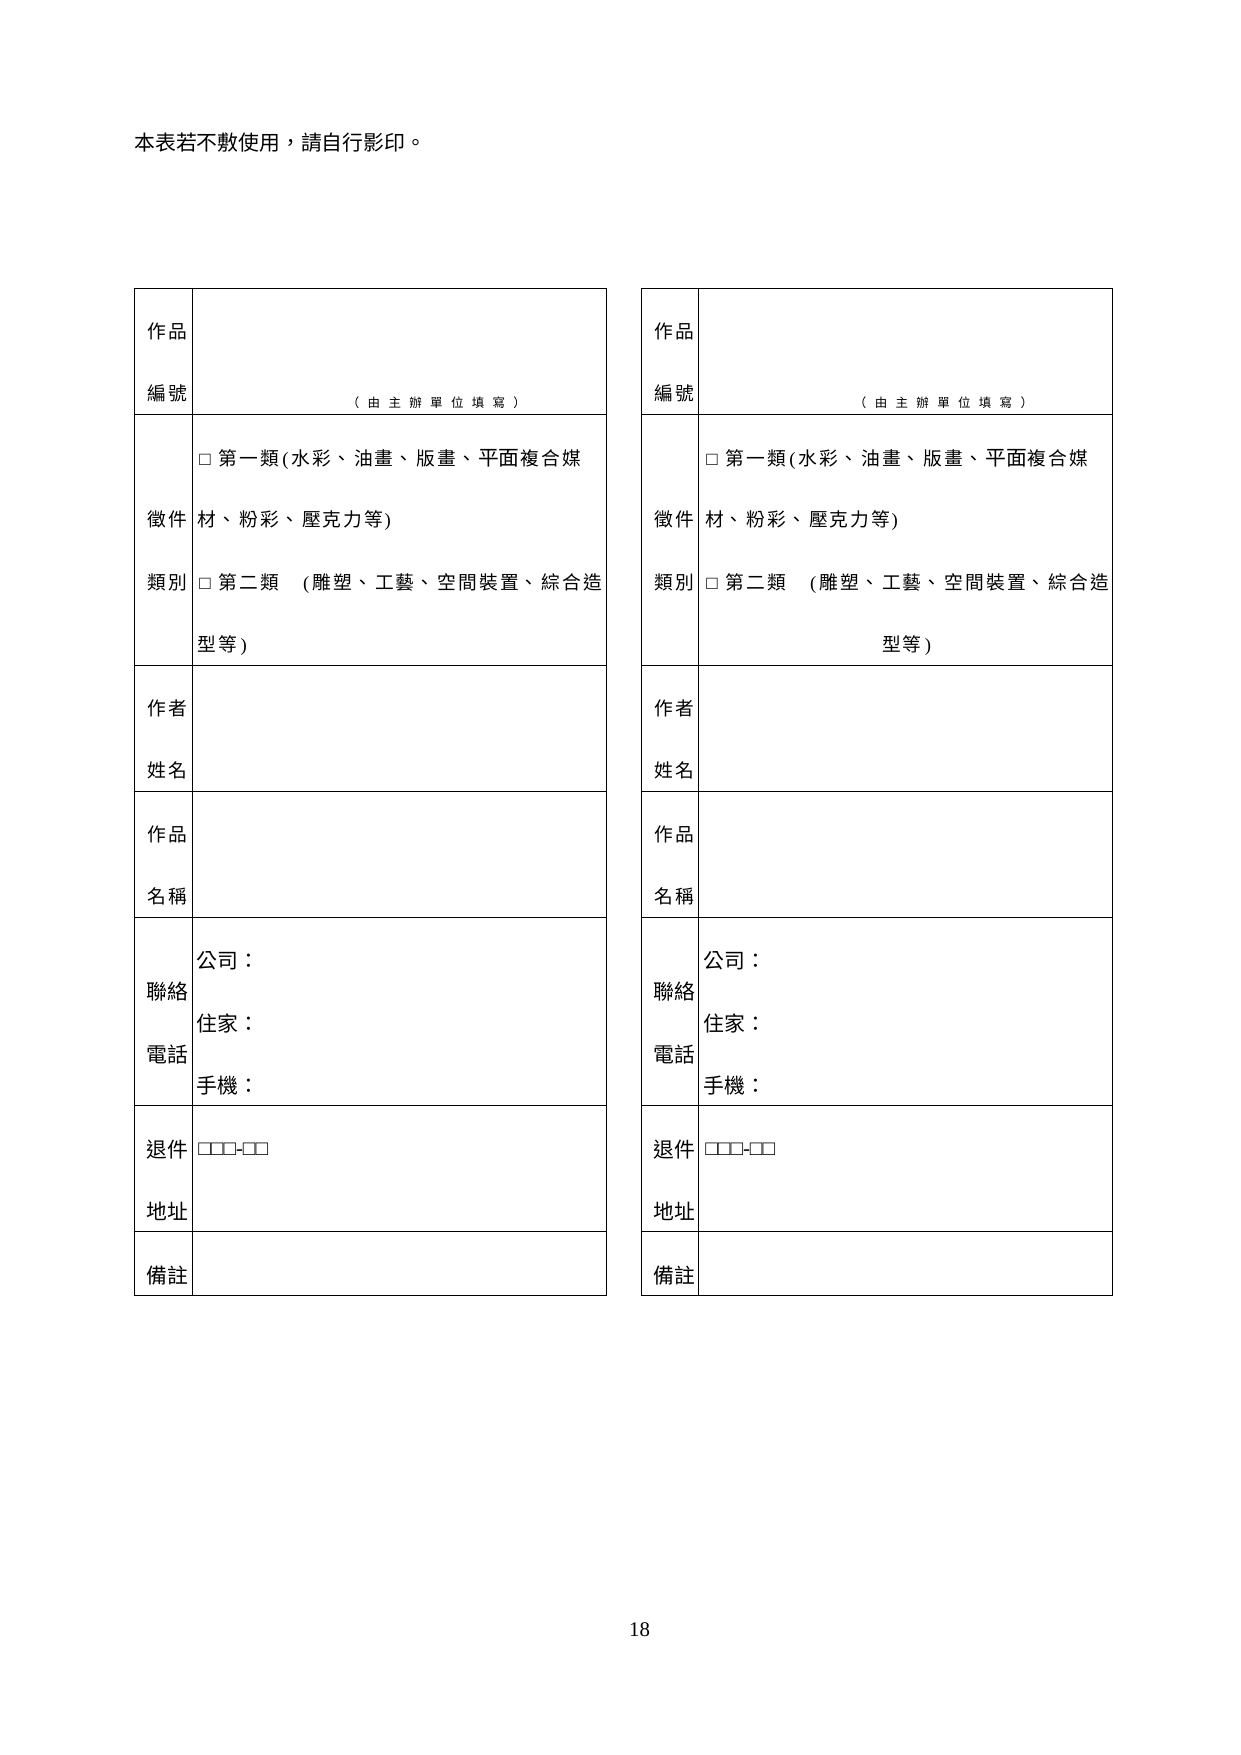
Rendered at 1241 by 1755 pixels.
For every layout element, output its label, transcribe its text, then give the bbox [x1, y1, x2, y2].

table_cell □ 第一類(水彩、油畫、版畫、平面複合媒材、粉彩、壓克力等) □ 第二類 (雕塑、工藝、空間裝置、綜合造型等) [193, 415, 606, 664]
table_cell 徵件 類別 [135, 415, 192, 664]
table_cell 聯絡電話 [135, 918, 192, 1105]
table_cell □ 第一類(水彩、油畫、版畫、平面複合媒材、粉彩、壓克力等) □ 第二類 (雕塑、工藝、空間裝置、綜合造型等) [699, 415, 1112, 664]
table_cell [699, 1232, 1112, 1295]
table_cell 作品 名稱 [642, 792, 698, 917]
text 本表若不敷使用，請自行影印。 [134, 100, 1144, 162]
table_cell [193, 666, 606, 791]
table_cell 作者姓名 [135, 666, 192, 791]
table_cell □□□-□□ [699, 1106, 1112, 1231]
table_cell [193, 1232, 606, 1295]
table_header （由主辦單位填寫） [699, 289, 1112, 413]
table_header 作品 編號 [135, 289, 192, 413]
table_cell 公司： 住家： 手機： [193, 918, 606, 1105]
table_cell 備註 [135, 1232, 192, 1295]
table_cell 徵件 類別 [642, 415, 698, 664]
table_cell 作品 名稱 [135, 792, 192, 917]
table_cell [699, 792, 1112, 917]
table_cell 聯絡電話 [642, 918, 698, 1105]
table_header 作品 編號 [642, 289, 698, 413]
table_cell 退件地址 [642, 1106, 698, 1231]
table_cell □□□-□□ [193, 1106, 606, 1231]
table_header （由主辦單位填寫） [193, 289, 606, 413]
table_cell 作者姓名 [642, 666, 698, 791]
table_cell 退件地址 [135, 1106, 192, 1231]
table_cell 備註 [642, 1232, 698, 1295]
table_cell [193, 792, 606, 917]
table_cell [699, 666, 1112, 791]
table_cell 公司： 住家： 手機： [699, 918, 1112, 1105]
